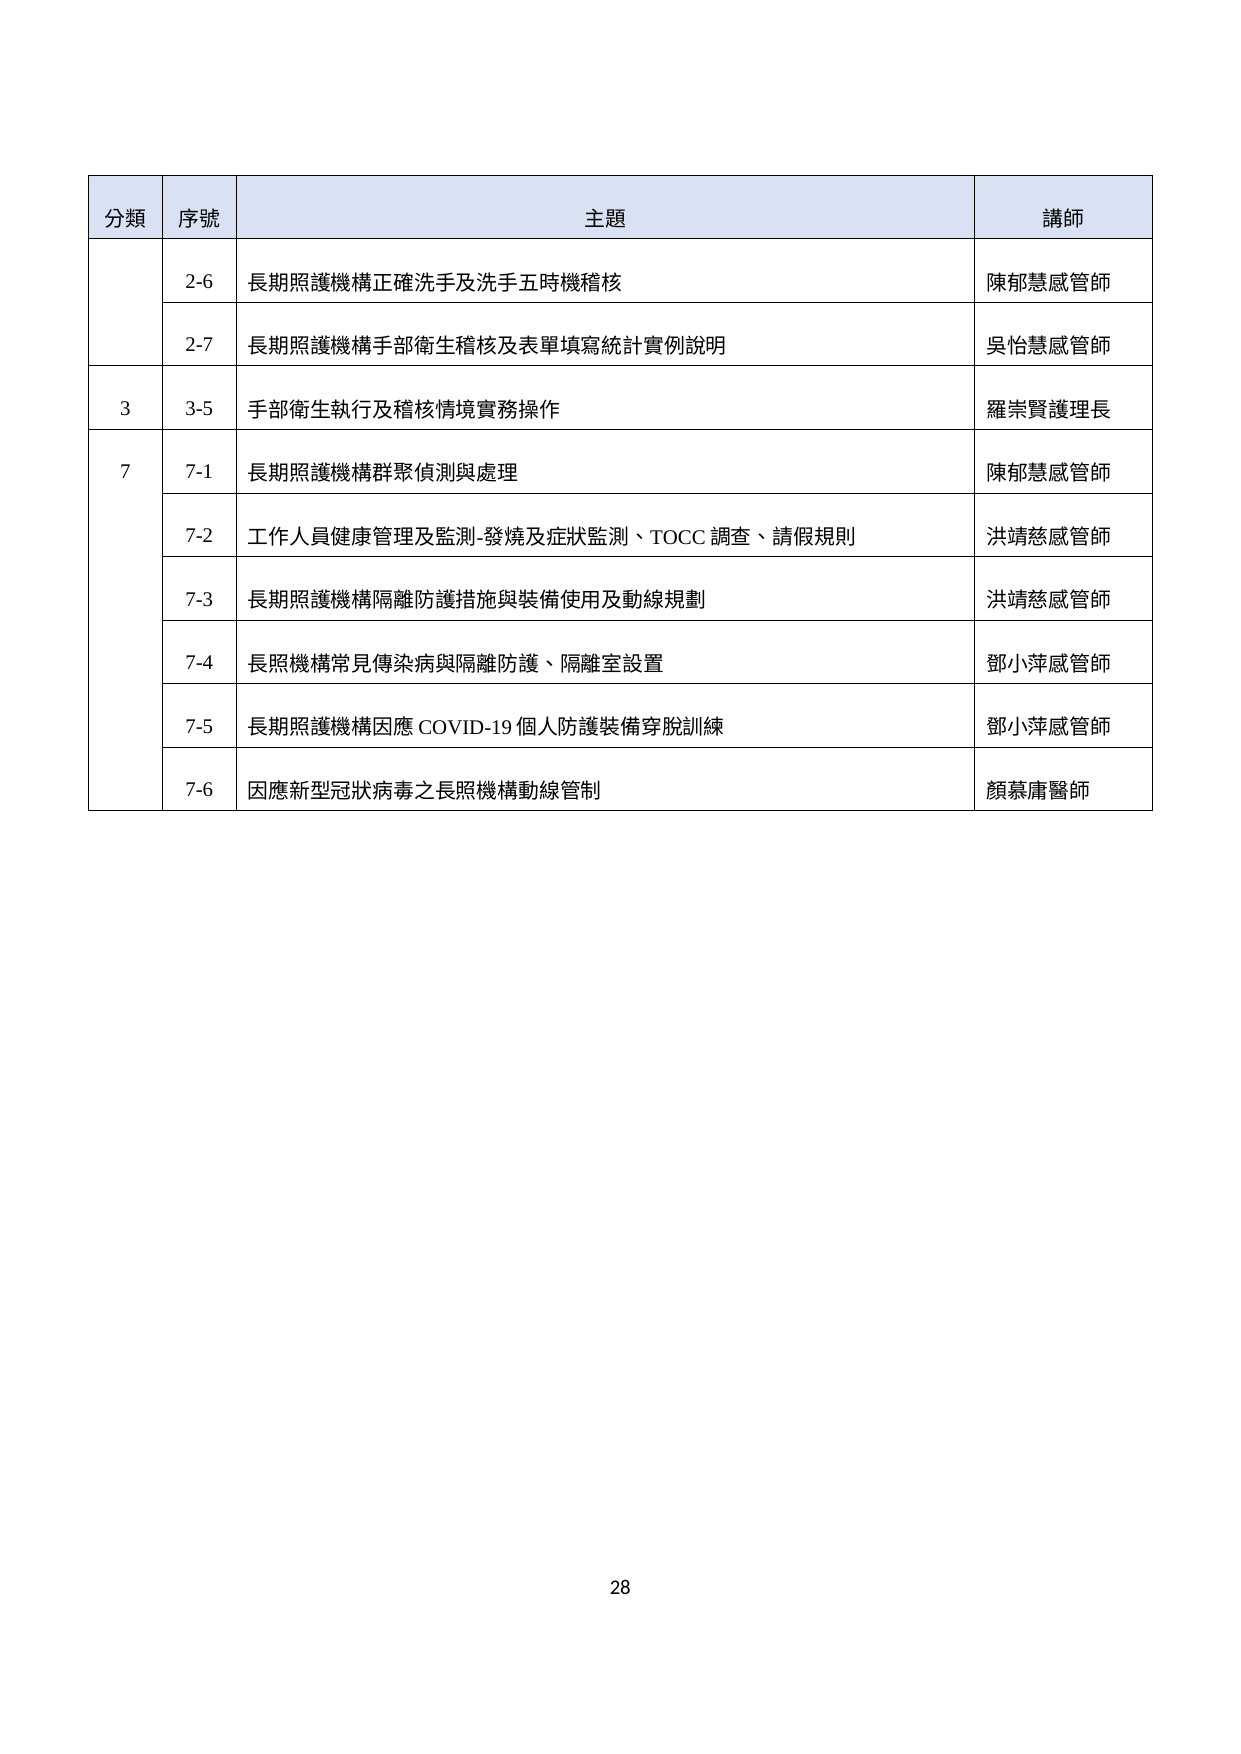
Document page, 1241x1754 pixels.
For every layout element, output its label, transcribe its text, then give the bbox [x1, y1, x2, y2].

table_cell 7-2 [163, 494, 236, 556]
table_cell 7-4 [163, 621, 236, 683]
table_cell 2-7 [163, 303, 236, 365]
table_header 分類 [89, 176, 162, 238]
table_cell 吳怡慧感管師 [975, 303, 1152, 365]
table_cell 陳郁慧感管師 [975, 430, 1152, 492]
table_cell 手部衛生執行及稽核情境實務操作 [237, 366, 974, 429]
table_header 講師 [975, 176, 1152, 238]
table_cell 2-6 [163, 239, 236, 302]
table_header 序號 [163, 176, 236, 238]
table_cell 陳郁慧感管師 [975, 239, 1152, 302]
table_cell 洪靖慈感管師 [975, 557, 1152, 619]
table_cell 長期照護機構因應COVID-19個人防護裝備穿脫訓練 [237, 684, 974, 747]
table_cell 3 [89, 366, 162, 429]
table_cell 羅崇賢護理長 [975, 366, 1152, 429]
table_cell 7-5 [163, 684, 236, 747]
table_cell 7-3 [163, 557, 236, 619]
table_cell 鄧小萍感管師 [975, 621, 1152, 683]
table_cell 洪靖慈感管師 [975, 494, 1152, 556]
table_cell 顏慕庸醫師 [975, 748, 1152, 810]
table_cell 鄧小萍感管師 [975, 684, 1152, 747]
table_cell 長期照護機構隔離防護措施與裝備使用及動線規劃 [237, 557, 974, 619]
table_header 主題 [237, 176, 974, 238]
table_cell 長期照護機構群聚偵測與處理 [237, 430, 974, 492]
table_cell 工作人員健康管理及監測-發燒及症狀監測、TOCC調查、請假規則 [237, 494, 974, 556]
table_cell [89, 239, 162, 365]
table_cell 長照機構常見傳染病與隔離防護、隔離室設置 [237, 621, 974, 683]
table_cell 長期照護機構手部衛生稽核及表單填寫統計實例說明 [237, 303, 974, 365]
table_cell 7-6 [163, 748, 236, 810]
table_cell 因應新型冠狀病毒之長照機構動線管制 [237, 748, 974, 810]
table_cell 7-1 [163, 430, 236, 492]
table_cell 3-5 [163, 366, 236, 429]
table_cell 長期照護機構正確洗手及洗手五時機稽核 [237, 239, 974, 302]
table_cell 7 [89, 430, 162, 810]
